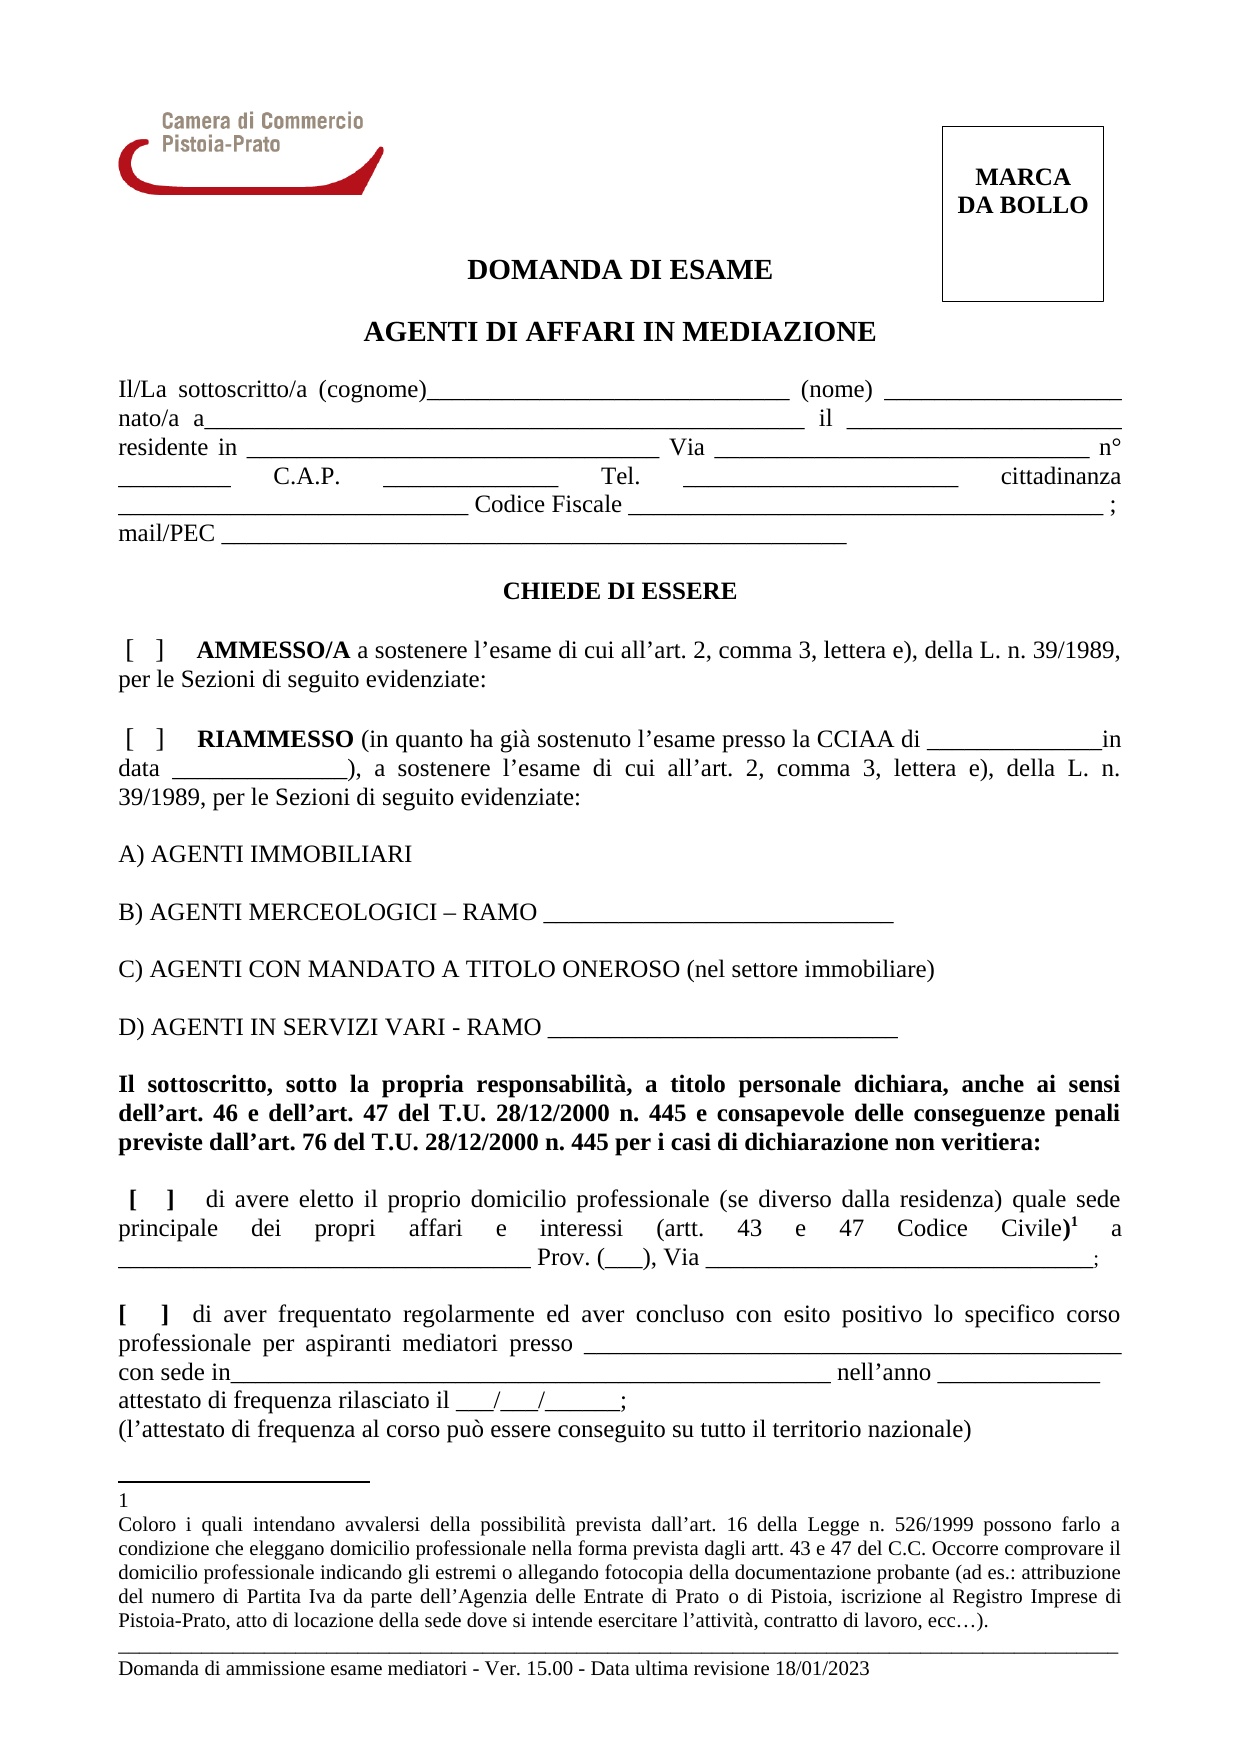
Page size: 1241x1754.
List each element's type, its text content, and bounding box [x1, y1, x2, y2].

text [ ] AMMESSO/A a sostenere l’esame di cui all’art. 2, comma 3, lettera e), della L. n. 39/1989, per le Sezioni di seguito evidenziate: [118, 633, 1122, 693]
picture [118, 106, 384, 195]
text C) AGENTI CON MANDATO A TITOLO ONEROSO (nel settore immobiliare) [118, 954, 1122, 983]
text [ ] di aver frequentato regolarmente ed aver concluso con esito positivo lo specifico corso professionale per aspiranti mediatori presso ___________________________________________ con sede in________________________________________________ nell’anno _____________ [118, 1299, 1122, 1386]
text CHIEDE DI ESSERE [118, 576, 1122, 604]
subtitle AGENTI DI AFFARI IN MEDIAZIONE [118, 314, 1122, 348]
subtitle DOMANDA DI ESAME [118, 252, 942, 286]
text Il sottoscritto, sotto la propria responsabilità, a titolo personale dichiara, anche ai sensi dell’art. 46 e dell’art. 47 del T.U. 28/12/2000 n. 445 e consapevole delle conseguenze penali previste dall’art. 76 del T.U. 28/12/2000 n. 445 per i casi di dichiarazione non veritiera: [118, 1069, 1122, 1156]
text [ ] RIAMMESSO (in quanto ha già sostenuto l’esame presso la CCIAA di ______________in data ______________), a sostenere l’esame di cui all’art. 2, comma 3, lettera e), della L. n. 39/1989, per le Sezioni di seguito evidenziate: [118, 722, 1122, 811]
text D) AGENTI IN SERVIZI VARI - RAMO ____________________________ [118, 1012, 1122, 1041]
text Coloro i quali intendano avvalersi della possibilità prevista dall’art. 16 della Legge n. 526/1999 possono farlo a condizione che eleggano domicilio professionale nella forma prevista dagli artt. 43 e 47 del C.C. Occorre comprovare il domicilio professionale indicando gli estremi o allegando fotocopia della documentazione probante (ad es.: attribuzione del numero di Partita Iva da parte dell’Agenzia delle Entrate di Prato o di Pistoia, iscrizione al Registro Imprese di Pistoia-Prato, atto di locazione della sede dove si intende esercitare l’attività, contratto di lavoro, ecc…). [118, 1512, 1122, 1632]
text mail/PEC __________________________________________________ [118, 518, 1122, 547]
text attestato di frequenza rilasciato il ___/___/______; [118, 1386, 1122, 1414]
text ________________________________________________________________________________________________ [118, 1632, 1122, 1656]
text (l’attestato di frequenza al corso può essere conseguito su tutto il territorio nazionale) [118, 1414, 1122, 1443]
subtitle [1104, 252, 1122, 286]
list MARCA DA BOLLO [957, 162, 1089, 219]
text [ ] di avere eletto il proprio domicilio professionale (se diverso dalla residenza) quale sede principale dei propri affari e interessi (artt. 43 e 47 Codice Civile) a _________________________________ Prov. (___), Via _______________________________; [118, 1184, 1122, 1271]
text A) AGENTI IMMOBILIARI [118, 839, 1122, 868]
text Il/La sottoscritto/a (cognome)_____________________________ (nome) ___________________ nato/a a________________________________________________ il ______________________ residente in _________________________________ Via ______________________________ n° _________ C.A.P. ______________ Tel. ______________________ cittadinanza ____________________________ Codice Fiscale ______________________________________ ; [118, 374, 1122, 518]
text B) AGENTI MERCEOLOGICI – RAMO ____________________________ [118, 897, 1122, 926]
